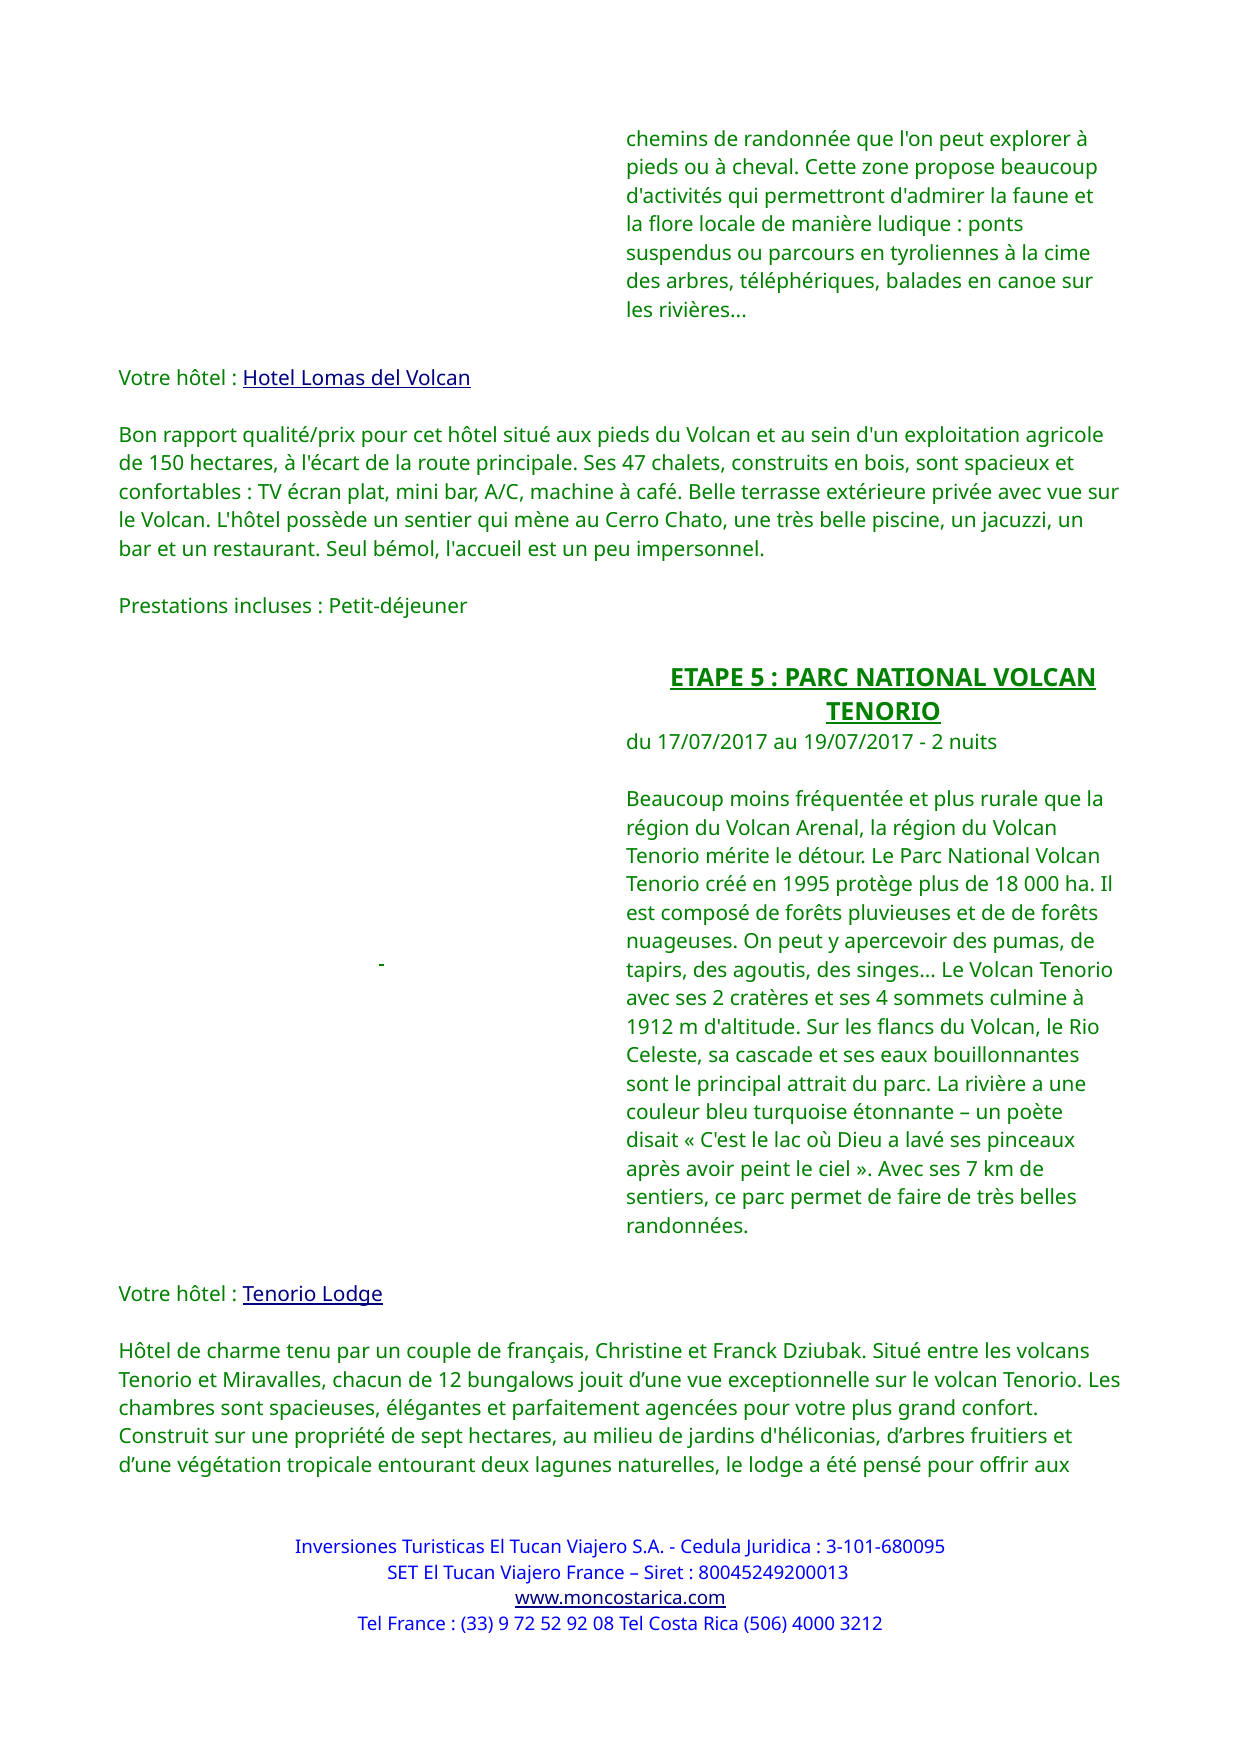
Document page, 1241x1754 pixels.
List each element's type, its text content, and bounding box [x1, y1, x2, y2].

table_header [118, 118, 620, 329]
table_header chemins de randonnée que l'on peut explorer à pieds ou à cheval. Cette zone propose beaucoup d'activités qui permettront d'admirer la faune et la flore locale de manière ludique : ponts suspendus ou parcours en tyroliennes à la cime des arbres, téléphériques, balades en canoe sur les rivières... [620, 118, 1122, 329]
text Prestations incluses : Petit-déjeuner [118, 591, 1122, 619]
table_header [118, 654, 620, 1245]
table_header ETAPE 5 : PARC NATIONAL VOLCAN TENORIO du 17/07/2017 au 19/07/2017 - 2 nuits Beaucoup moins fréquentée et plus rurale que la région du Volcan Arenal, la région du Volcan Tenorio mérite le détour. Le Parc National Volcan Tenorio créé en 1995 protège plus de 18 000 ha. Il est composé de forêts pluvieuses et de de forêts nuageuses. On peut y apercevoir des pumas, de tapirs, des agoutis, des singes... Le Volcan Tenorio avec ses 2 cratères et ses 4 sommets culmine à 1912 m d'altitude. Sur les flancs du Volcan, le Rio Celeste, sa cascade et ses eaux bouillonnantes sont le principal attrait du parc. La rivière a une couleur bleu turquoise étonnante – un poète disait « C'est le lac où Dieu a lavé ses pinceaux après avoir peint le ciel ». Avec ses 7 km de sentiers, ce parc permet de faire de très belles randonnées. [620, 654, 1122, 1245]
text Hôtel de charme tenu par un couple de français, Christine et Franck Dziubak. Situé entre les volcans Tenorio et Miravalles, chacun de 12 bungalows jouit d’une vue exceptionnelle sur le volcan Tenorio. Les chambres sont spacieuses, élégantes et parfaitement agencées pour votre plus grand confort. Construit sur une propriété de sept hectares, au milieu de jardins d'héliconias, d’arbres fruitiers et d’une végétation tropicale entourant deux lagunes naturelles, le lodge a été pensé pour offrir aux [118, 1336, 1122, 1478]
text Votre hôtel : Hotel Lomas del Volcan [118, 363, 1122, 391]
text Bon rapport qualité/prix pour cet hôtel situé aux pieds du Volcan et au sein d'un exploitation agricole de 150 hectares, à l'écart de la route principale. Ses 47 chalets, construits en bois, sont spacieux et confortables : TV écran plat, mini bar, A/C, machine à café. Belle terrasse extérieure privée avec vue sur le Volcan. L'hôtel possède un sentier qui mène au Cerro Chato, une très belle piscine, un jacuzzi, un bar et un restaurant. Seul bémol, l'accueil est un peu impersonnel. [118, 420, 1122, 562]
text Votre hôtel : Tenorio Lodge [118, 1279, 1122, 1307]
